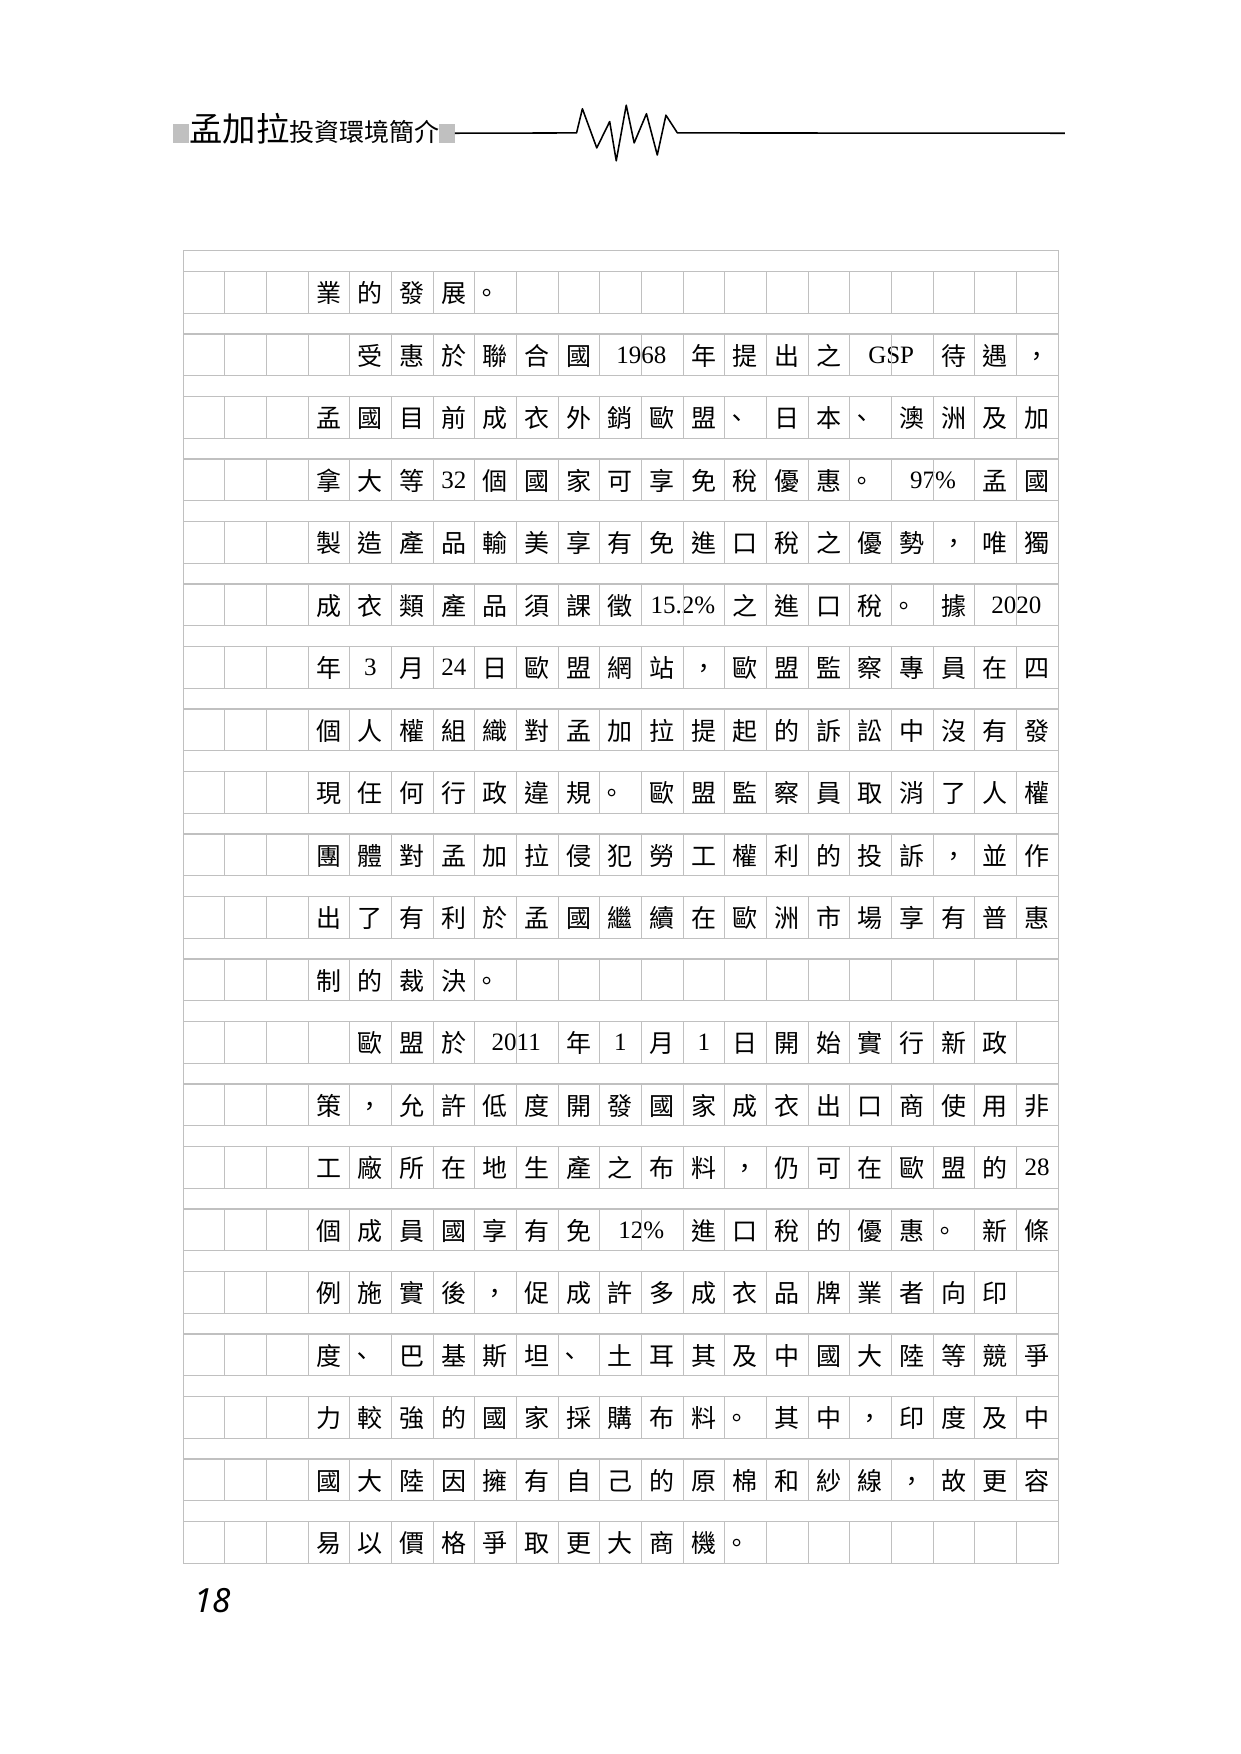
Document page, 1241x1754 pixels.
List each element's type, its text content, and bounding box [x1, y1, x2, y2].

text 歐盟於2011年1月1日開始實行新政策，允許低度開發國家成衣出口商使用非工廠所在地生產之布料，仍可在歐盟的28個成員國享有免12%進口稅的優惠。新條例施實後，促成許多成衣品牌業者向印度、巴基斯坦、土耳其及中國大陸等競爭力較強的國家採購布料。其中，印度及中國大陸因擁有自己的原棉和紗線，故更容易以價格爭取更大商機。 [281, 1126, 1058, 1146]
text 歐盟於2011年1月1日開始實行新政策，允許低度開發國家成衣出口商使用非工廠所在地生產之布料，仍可在歐盟的28個成員國享有免12%進口稅的優惠。新條例施實後，促成許多成衣品牌業者向印度、巴基斯坦、土耳其及中國大陸等競爭力較強的國家採購布料。其中，印度及中國大陸因擁有自己的原棉和紗線，故更容易以價格爭取更大商機。 [281, 1501, 1058, 1521]
text 歐盟於2011年1月1日開始實行新政策，允許低度開發國家成衣出口商使用非工廠所在地生產之布料，仍可在歐盟的28個成員國享有免12%進口稅的優惠。新條例施實後，促成許多成衣品牌業者向印度、巴基斯坦、土耳其及中國大陸等競爭力較強的國家採購布料。其中，印度及中國大陸因擁有自己的原棉和紗線，故更容易以價格爭取更大商機。 [281, 1376, 1058, 1396]
text 受惠於聯合國1968年提出之GSP待遇，孟國目前成衣外銷歐盟、日本、澳洲及加拿大等32個國家可享免稅優惠。97%孟國製造產品輸美享有免進口稅之優勢，唯獨成衣類產品須課徵15.2%之進口稅。據2020年3月24日歐盟網站，歐盟監察專員在四個人權組織對孟加拉提起的訴訟中沒有發現任何行政違規。歐盟監察員取消了人權團體對孟加拉侵犯勞工權利的投訴，並作出了有利於孟國繼續在歐洲市場享有普惠制的裁決。 [281, 376, 1058, 396]
text 歐盟於2011年1月1日開始實行新政策，允許低度開發國家成衣出口商使用非工廠所在地生產之布料，仍可在歐盟的28個成員國享有免12%進口稅的優惠。新條例施實後，促成許多成衣品牌業者向印度、巴基斯坦、土耳其及中國大陸等競爭力較強的國家採購布料。其中，印度及中國大陸因擁有自己的原棉和紗線，故更容易以價格爭取更大商機。 [281, 1189, 1058, 1208]
text 受惠於聯合國1968年提出之GSP待遇，孟國目前成衣外銷歐盟、日本、澳洲及加拿大等32個國家可享免稅優惠。97%孟國製造產品輸美享有免進口稅之優勢，唯獨成衣類產品須課徵15.2%之進口稅。據2020年3月24日歐盟網站，歐盟監察專員在四個人權組織對孟加拉提起的訴訟中沒有發現任何行政違規。歐盟監察員取消了人權團體對孟加拉侵犯勞工權利的投訴，並作出了有利於孟國繼續在歐洲市場享有普惠制的裁決。 [281, 876, 1058, 896]
text 受惠於聯合國1968年提出之GSP待遇，孟國目前成衣外銷歐盟、日本、澳洲及加拿大等32個國家可享免稅優惠。97%孟國製造產品輸美享有免進口稅之優勢，唯獨成衣類產品須課徵15.2%之進口稅。據2020年3月24日歐盟網站，歐盟監察專員在四個人權組織對孟加拉提起的訴訟中沒有發現任何行政違規。歐盟監察員取消了人權團體對孟加拉侵犯勞工權利的投訴，並作出了有利於孟國繼續在歐洲市場享有普惠制的裁決。 [281, 751, 1058, 771]
text 受惠於聯合國1968年提出之GSP待遇，孟國目前成衣外銷歐盟、日本、澳洲及加拿大等32個國家可享免稅優惠。97%孟國製造產品輸美享有免進口稅之優勢，唯獨成衣類產品須課徵15.2%之進口稅。據2020年3月24日歐盟網站，歐盟監察專員在四個人權組織對孟加拉提起的訴訟中沒有發現任何行政違規。歐盟監察員取消了人權團體對孟加拉侵犯勞工權利的投訴，並作出了有利於孟國繼續在歐洲市場享有普惠制的裁決。 [281, 626, 1058, 646]
text 歐盟於2011年1月1日開始實行新政策，允許低度開發國家成衣出口商使用非工廠所在地生產之布料，仍可在歐盟的28個成員國享有免12%進口稅的優惠。新條例施實後，促成許多成衣品牌業者向印度、巴基斯坦、土耳其及中國大陸等競爭力較強的國家採購布料。其中，印度及中國大陸因擁有自己的原棉和紗線，故更容易以價格爭取更大商機。 [281, 1314, 1058, 1333]
text 歐盟於2011年1月1日開始實行新政策，允許低度開發國家成衣出口商使用非工廠所在地生產之布料，仍可在歐盟的28個成員國享有免12%進口稅的優惠。新條例施實後，促成許多成衣品牌業者向印度、巴基斯坦、土耳其及中國大陸等競爭力較強的國家採購布料。其中，印度及中國大陸因擁有自己的原棉和紗線，故更容易以價格爭取更大商機。 [281, 1251, 1058, 1271]
text 受惠於聯合國1968年提出之GSP待遇，孟國目前成衣外銷歐盟、日本、澳洲及加拿大等32個國家可享免稅優惠。97%孟國製造產品輸美享有免進口稅之優勢，唯獨成衣類產品須課徵15.2%之進口稅。據2020年3月24日歐盟網站，歐盟監察專員在四個人權組織對孟加拉提起的訴訟中沒有發現任何行政違規。歐盟監察員取消了人權團體對孟加拉侵犯勞工權利的投訴，並作出了有利於孟國繼續在歐洲市場享有普惠制的裁決。 [281, 689, 1058, 708]
text 受惠於聯合國1968年提出之GSP待遇，孟國目前成衣外銷歐盟、日本、澳洲及加拿大等32個國家可享免稅優惠。97%孟國製造產品輸美享有免進口稅之優勢，唯獨成衣類產品須課徵15.2%之進口稅。據2020年3月24日歐盟網站，歐盟監察專員在四個人權組織對孟加拉提起的訴訟中沒有發現任何行政違規。歐盟監察員取消了人權團體對孟加拉侵犯勞工權利的投訴，並作出了有利於孟國繼續在歐洲市場享有普惠制的裁決。 [281, 564, 1058, 583]
text 儘管孟加拉成衣業花費數十億美元讓工廠符合安全規範，惟品牌商並無提供對應的合理購價。消費者的低價取向，品牌商的利潤取向，使得供應商沒有獲利的空間，此一惡性循環正逐漸扼殺孟加拉成衣業的發展。 [281, 251, 1058, 271]
text 受惠於聯合國1968年提出之GSP待遇，孟國目前成衣外銷歐盟、日本、澳洲及加拿大等32個國家可享免稅優惠。97%孟國製造產品輸美享有免進口稅之優勢，唯獨成衣類產品須課徵15.2%之進口稅。據2020年3月24日歐盟網站，歐盟監察專員在四個人權組織對孟加拉提起的訴訟中沒有發現任何行政違規。歐盟監察員取消了人權團體對孟加拉侵犯勞工權利的投訴，並作出了有利於孟國繼續在歐洲市場享有普惠制的裁決。 [281, 439, 1058, 458]
text 受惠於聯合國1968年提出之GSP待遇，孟國目前成衣外銷歐盟、日本、澳洲及加拿大等32個國家可享免稅優惠。97%孟國製造產品輸美享有免進口稅之優勢，唯獨成衣類產品須課徵15.2%之進口稅。據2020年3月24日歐盟網站，歐盟監察專員在四個人權組織對孟加拉提起的訴訟中沒有發現任何行政違規。歐盟監察員取消了人權團體對孟加拉侵犯勞工權利的投訴，並作出了有利於孟國繼續在歐洲市場享有普惠制的裁決。 [281, 939, 1058, 958]
text 歐盟於2011年1月1日開始實行新政策，允許低度開發國家成衣出口商使用非工廠所在地生產之布料，仍可在歐盟的28個成員國享有免12%進口稅的優惠。新條例施實後，促成許多成衣品牌業者向印度、巴基斯坦、土耳其及中國大陸等競爭力較強的國家採購布料。其中，印度及中國大陸因擁有自己的原棉和紗線，故更容易以價格爭取更大商機。 [281, 1064, 1058, 1083]
text 受惠於聯合國1968年提出之GSP待遇，孟國目前成衣外銷歐盟、日本、澳洲及加拿大等32個國家可享免稅優惠。97%孟國製造產品輸美享有免進口稅之優勢，唯獨成衣類產品須課徵15.2%之進口稅。據2020年3月24日歐盟網站，歐盟監察專員在四個人權組織對孟加拉提起的訴訟中沒有發現任何行政違規。歐盟監察員取消了人權團體對孟加拉侵犯勞工權利的投訴，並作出了有利於孟國繼續在歐洲市場享有普惠制的裁決。 [281, 314, 1058, 333]
text 受惠於聯合國1968年提出之GSP待遇，孟國目前成衣外銷歐盟、日本、澳洲及加拿大等32個國家可享免稅優惠。97%孟國製造產品輸美享有免進口稅之優勢，唯獨成衣類產品須課徵15.2%之進口稅。據2020年3月24日歐盟網站，歐盟監察專員在四個人權組織對孟加拉提起的訴訟中沒有發現任何行政違規。歐盟監察員取消了人權團體對孟加拉侵犯勞工權利的投訴，並作出了有利於孟國繼續在歐洲市場享有普惠制的裁決。 [281, 814, 1058, 833]
text 歐盟於2011年1月1日開始實行新政策，允許低度開發國家成衣出口商使用非工廠所在地生產之布料，仍可在歐盟的28個成員國享有免12%進口稅的優惠。新條例施實後，促成許多成衣品牌業者向印度、巴基斯坦、土耳其及中國大陸等競爭力較強的國家採購布料。其中，印度及中國大陸因擁有自己的原棉和紗線，故更容易以價格爭取更大商機。 [281, 1001, 1058, 1021]
text 受惠於聯合國1968年提出之GSP待遇，孟國目前成衣外銷歐盟、日本、澳洲及加拿大等32個國家可享免稅優惠。97%孟國製造產品輸美享有免進口稅之優勢，唯獨成衣類產品須課徵15.2%之進口稅。據2020年3月24日歐盟網站，歐盟監察專員在四個人權組織對孟加拉提起的訴訟中沒有發現任何行政違規。歐盟監察員取消了人權團體對孟加拉侵犯勞工權利的投訴，並作出了有利於孟國繼續在歐洲市場享有普惠制的裁決。 [281, 501, 1058, 521]
text 歐盟於2011年1月1日開始實行新政策，允許低度開發國家成衣出口商使用非工廠所在地生產之布料，仍可在歐盟的28個成員國享有免12%進口稅的優惠。新條例施實後，促成許多成衣品牌業者向印度、巴基斯坦、土耳其及中國大陸等競爭力較強的國家採購布料。其中，印度及中國大陸因擁有自己的原棉和紗線，故更容易以價格爭取更大商機。 [281, 1439, 1058, 1458]
